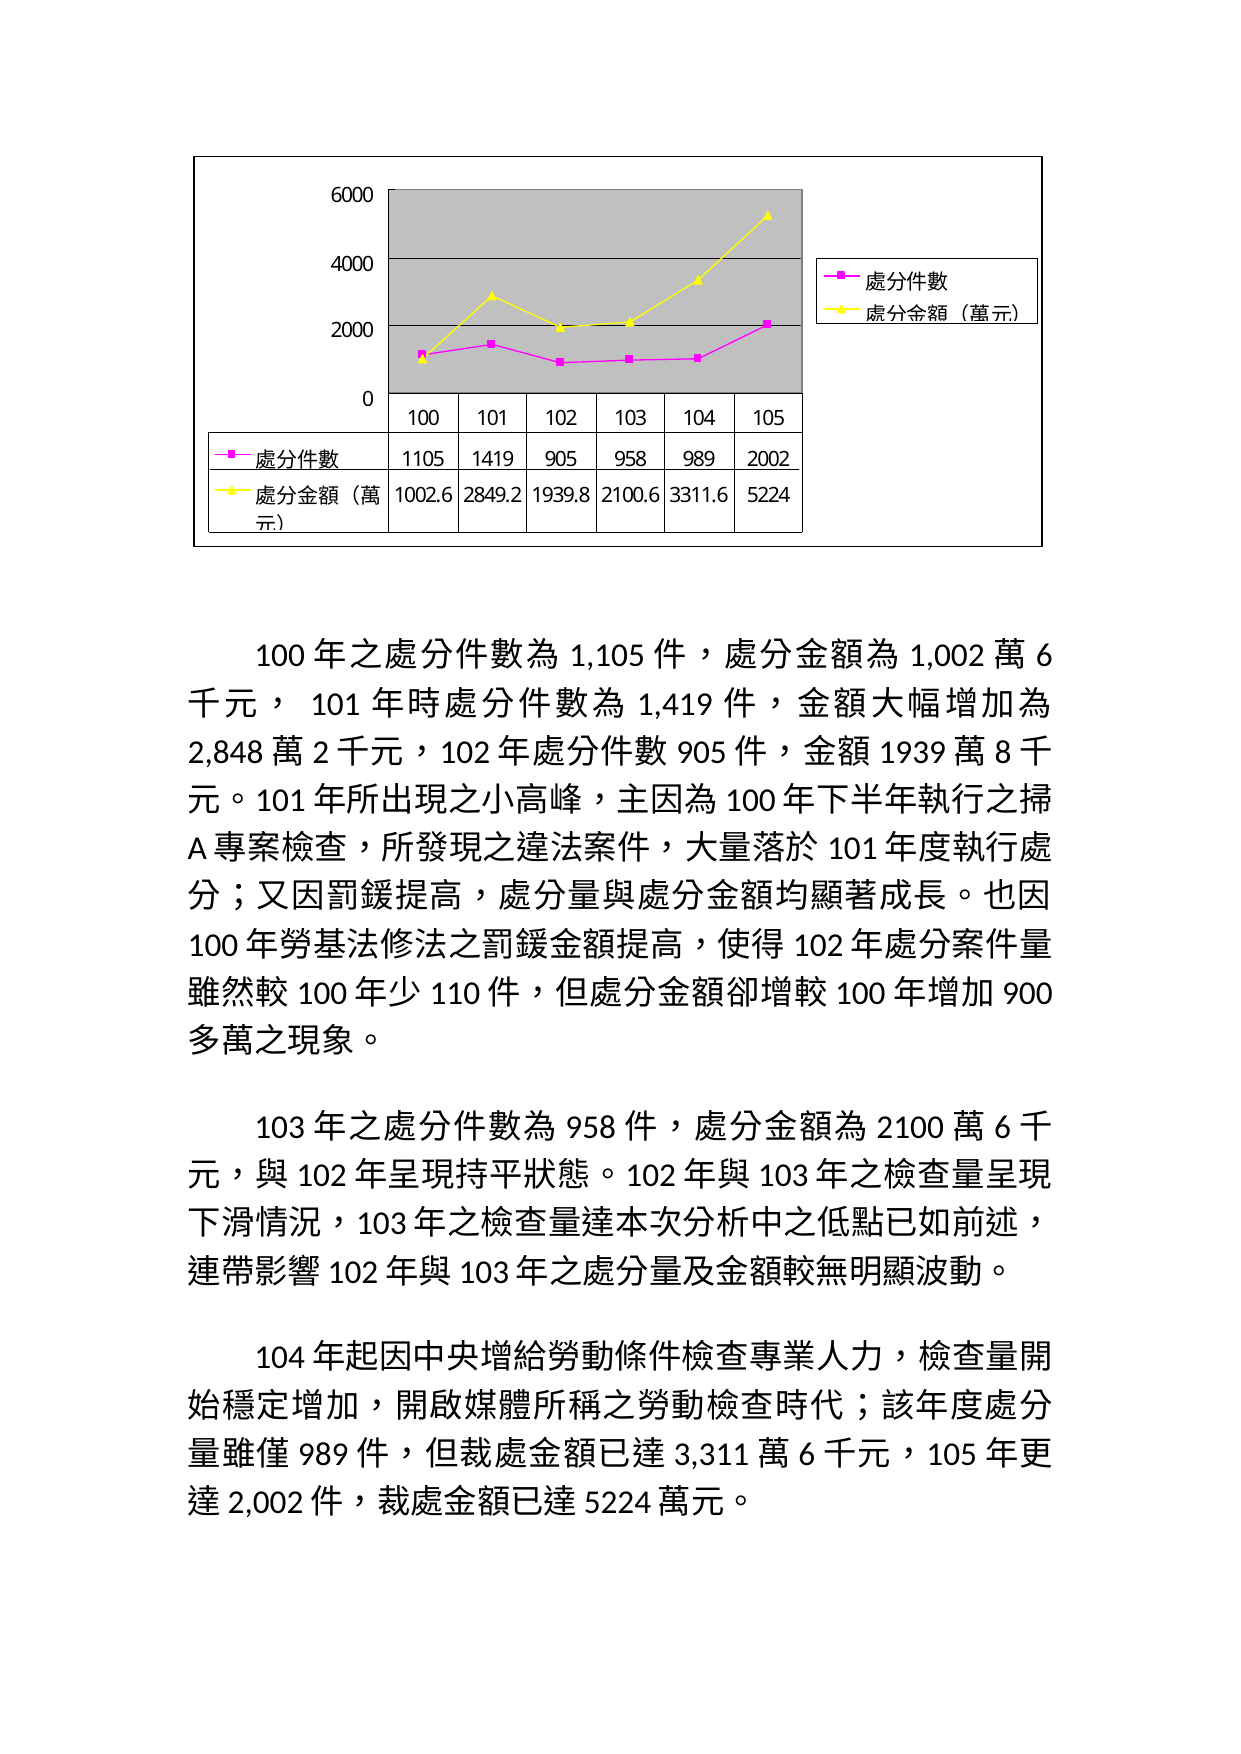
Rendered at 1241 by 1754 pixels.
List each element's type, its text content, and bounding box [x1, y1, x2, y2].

text 100年之處分件數為1,105件，處分金額為1,002萬6千元， 101年時處分件數為1,419件，金額大幅增加為2,848萬2千元，102年處分件數905件，金額1939萬8千元。101年所出現之小高峰，主因為100年下半年執行之掃A專案檢查，所發現之違法案件，大量落於101年度執行處分；又因罰鍰提高，處分量與處分金額均顯著成長。也因100年勞基法修法之罰鍰金額提高，使得102年處分案件量雖然較100年少110件，但處分金額卻增較100年增加900多萬之現象。 [187, 628, 1053, 1062]
text 103年之處分件數為958件，處分金額為2100萬6千元，與102年呈現持平狀態。102年與103年之檢查量呈現下滑情況，103年之檢查量達本次分析中之低點已如前述，連帶影響102年與103年之處分量及金額較無明顯波動。 [187, 1100, 1053, 1293]
text 104年起因中央增給勞動條件檢查專業人力，檢查量開始穩定增加，開啟媒體所稱之勞動檢查時代；該年度處分量雖僅989件，但裁處金額已達3,311萬6千元，105年更達2,002件，裁處金額已達5224萬元。 [187, 1330, 1053, 1523]
